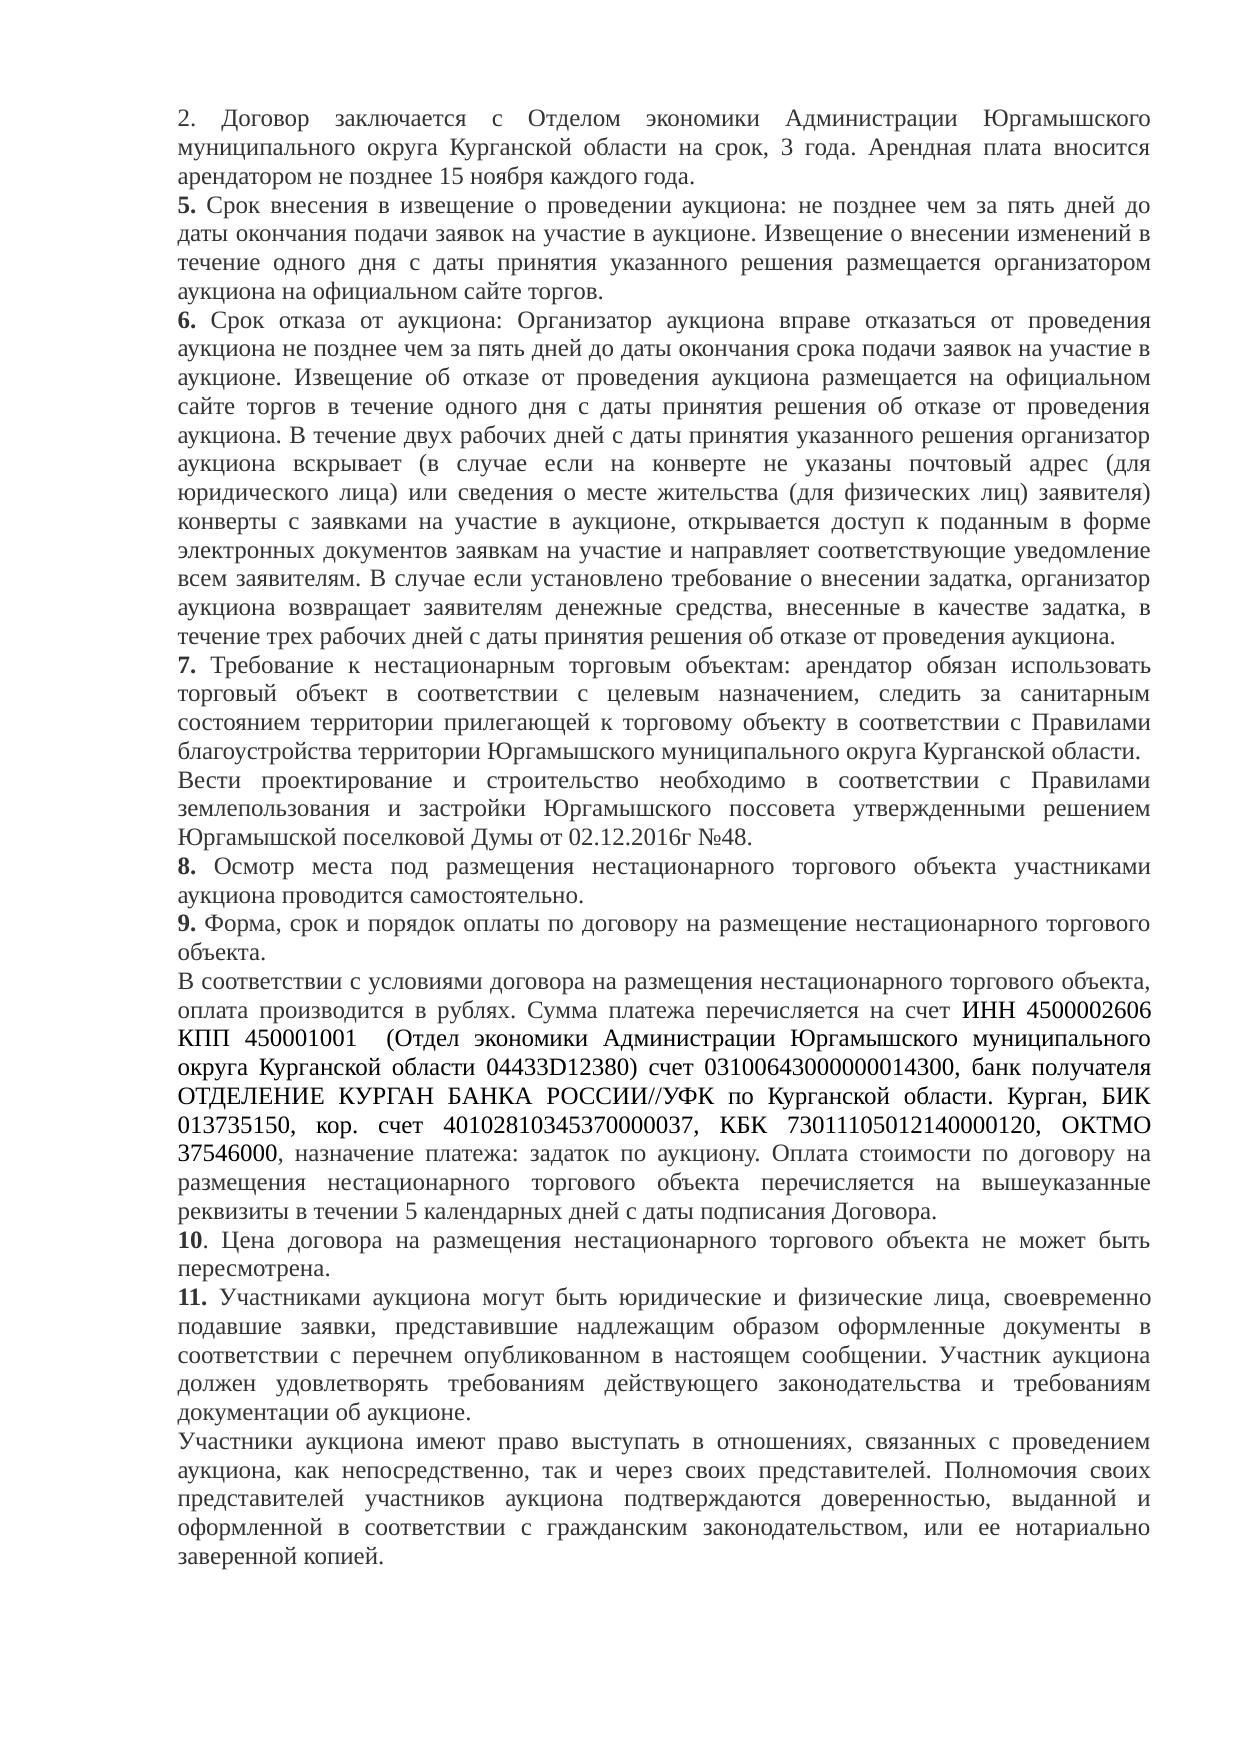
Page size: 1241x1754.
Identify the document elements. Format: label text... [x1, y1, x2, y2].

text 6. Срок отказа от аукциона: Организатор аукциона вправе отказаться от проведения аукциона не позднее чем за пять дней до даты окончания срока подачи заявок на участие в аукционе. Извещение об отказе от проведения аукциона размещается на официальном сайте торгов в течение одного дня с даты принятия решения об отказе от проведения аукциона. В течение двух рабочих дней с даты принятия указанного решения организатор аукциона вскрывает (в случае если на конверте не указаны почтовый адрес (для юридического лица) или сведения о месте жительства (для физических лиц) заявителя) конверты с заявками на участие в аукционе, открывается доступ к поданным в форме электронных документов заявкам на участие и направляет соответствующие уведомление всем заявителям. В случае если установлено требование о внесении задатка, организатор аукциона возвращает заявителям денежные средства, внесенные в качестве задатка, в течение трех рабочих дней с даты принятия решения об отказе от проведения аукциона. [177, 305, 1152, 650]
text 7. Требование к нестационарным торговым объектам: арендатор обязан использовать торговый объект в соответствии с целевым назначением, следить за санитарным состоянием территории прилегающей к торговому объекту в соответствии с Правилами благоустройства территории Юргамышского муниципального округа Курганской области. [177, 650, 1152, 765]
text 11. Участниками аукциона могут быть юридические и физические лица, своевременно подавшие заявки, представившие надлежащим образом оформленные документы в соответствии с перечнем опубликованном в настоящем сообщении. Участник аукциона должен удовлетворять требованиям действующего законодательства и требованиям документации об аукционе. [177, 1282, 1152, 1426]
text 2. Договор заключается с Отделом экономики Администрации Юргамышского муниципального округа Курганской области на срок, 3 года. Арендная плата вносится арендатором не позднее 15 ноября каждого года. [177, 103, 1152, 190]
text Участники аукциона имеют право выступать в отношениях, связанных с проведением аукциона, как непосредственно, так и через своих представителей. Полномочия своих представителей участников аукциона подтверждаются доверенностью, выданной и оформленной в соответствии с гражданским законодательством, или ее нотариально заверенной копией. [177, 1426, 1152, 1570]
text 8. Осмотр места под размещения нестационарного торгового объекта участниками аукциона проводится самостоятельно. [177, 851, 1152, 908]
text 10. Цена договора на размещения нестационарного торгового объекта не может быть пересмотрена. [177, 1225, 1152, 1282]
text Вести проектирование и строительство необходимо в соответствии с Правилами землепользования и застройки Юргамышского поссовета утвержденными решением Юргамышской поселковой Думы от 02.12.2016г №48. [177, 765, 1152, 851]
text 9. Форма, срок и порядок оплаты по договору на размещение нестационарного торгового объекта. [177, 908, 1152, 966]
text 5. Срок внесения в извещение о проведении аукциона: не позднее чем за пять дней до даты окончания подачи заявок на участие в аукционе. Извещение о внесении изменений в течение одного дня с даты принятия указанного решения размещается организатором аукциона на официальном сайте торгов. [177, 190, 1152, 305]
text В соответствии с условиями договора на размещения нестационарного торгового объекта, оплата производится в рублях. Сумма платежа перечисляется на счет ИНН 4500002606 КПП 450001001 (Отдел экономики Администрации Юргамышского муниципального округа Курганской области 04433D12380) счет 03100643000000014300, банк получателя ОТДЕЛЕНИЕ КУРГАН БАНКА РОССИИ//УФК по Курганской области. Курган, БИК 013735150, кор. счет 40102810345370000037, КБК 73011105012140000120, ОКТМО 37546000, назначение платежа: задаток по аукциону. Оплата стоимости по договору на размещения нестационарного торгового объекта перечисляется на вышеуказанные реквизиты в течении 5 календарных дней с даты подписания Договора. [177, 966, 1152, 1225]
